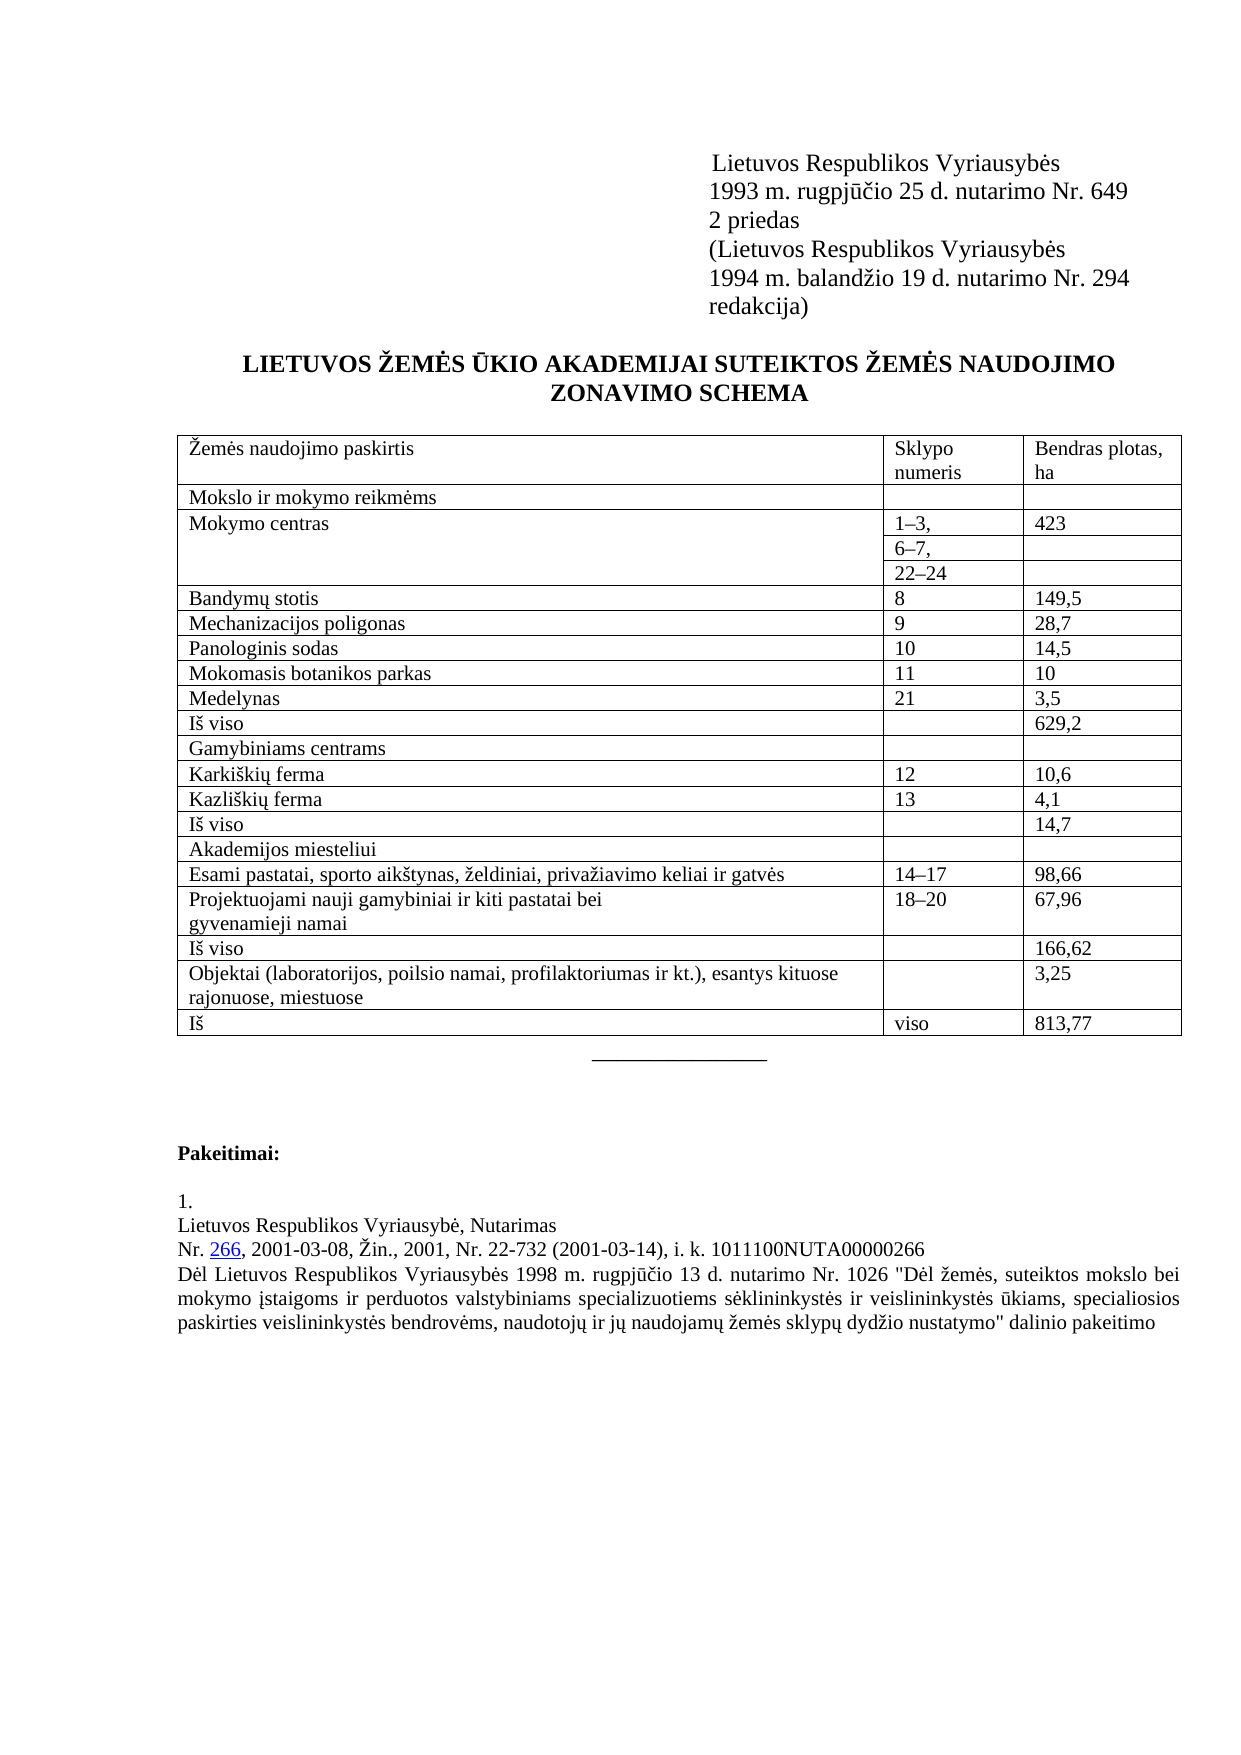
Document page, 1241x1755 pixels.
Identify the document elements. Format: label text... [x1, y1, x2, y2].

table_cell Mokomasis botanikos parkas [178, 661, 883, 685]
table_cell 166,62 [1024, 936, 1181, 960]
table_cell 21 [884, 686, 1023, 710]
text Nr. 266, 2001-03-08, Žin., 2001, Nr. 22-732 (2001-03-14), i. k. 1011100NUTA00000266 [177, 1237, 1181, 1261]
table_cell [1024, 736, 1181, 760]
table_cell [1024, 561, 1181, 585]
table_cell [884, 936, 1023, 960]
table_cell 11 [884, 661, 1023, 685]
table_header Bendras plotas, ha [1024, 436, 1181, 484]
table_cell 12 [884, 761, 1023, 786]
table_cell Panologinis sodas [178, 636, 883, 660]
table_cell 629,2 [1024, 711, 1181, 735]
text 1. [177, 1189, 1181, 1213]
table_cell 14–17 [884, 862, 1023, 886]
text redakcija) [177, 291, 1181, 320]
text Pakeitimai: [177, 1141, 1181, 1165]
table_cell 9 [884, 611, 1023, 635]
table_cell Bandymų stotis [178, 586, 883, 610]
text Lietuvos Respublikos Vyriausybės [712, 148, 1181, 176]
table_cell [1024, 485, 1181, 509]
table_cell 423 [1024, 510, 1181, 534]
table_header Žemės naudojimo paskirtis [178, 436, 883, 484]
table_cell 3,25 [1024, 961, 1181, 1009]
table_cell viso [884, 1010, 1023, 1034]
table_cell Mokslo ir mokymo reikmėms [178, 485, 883, 509]
table_cell 3,5 [1024, 686, 1181, 710]
table_cell Karkiškių ferma [178, 761, 883, 786]
table_cell 28,7 [1024, 611, 1181, 635]
table_cell Iš viso [178, 711, 883, 735]
table_cell Mokymo centras [178, 510, 883, 585]
table_cell 8 [884, 586, 1023, 610]
table_cell Esami pastatai, sporto aikštynas, želdiniai, privažiavimo keliai ir gatvės [178, 862, 883, 886]
table_cell [884, 837, 1023, 861]
text 1993 m. rugpjūčio 25 d. nutarimo Nr. 649 [177, 176, 1181, 205]
table_cell 6–7, [884, 536, 1023, 559]
table_cell 813,77 [1024, 1010, 1181, 1034]
table_cell 13 [884, 787, 1023, 811]
table_cell [1024, 837, 1181, 861]
table_cell 4,1 [1024, 787, 1181, 811]
table_cell Iš viso [178, 936, 883, 960]
table_cell Medelynas [178, 686, 883, 710]
table_cell 22–24 [884, 561, 1023, 585]
table_cell [884, 812, 1023, 836]
table_cell Iš viso [178, 812, 883, 836]
table_cell [1024, 536, 1181, 559]
table_cell Mechanizacijos poligonas [178, 611, 883, 635]
text ______________ [177, 1036, 1181, 1064]
table_cell Objektai (laboratorijos, poilsio namai, profilaktoriumas ir kt.), esantys kituose rajonuose, miestuose [178, 961, 883, 1009]
table_cell 14,7 [1024, 812, 1181, 836]
table_cell 14,5 [1024, 636, 1181, 660]
table_cell Projektuojami nauji gamybiniai ir kiti pastatai bei gyvenamieji namai [178, 887, 883, 935]
table_cell Iš [178, 1010, 883, 1034]
table_header Sklypo numeris [884, 436, 1023, 484]
text Lietuvos Respublikos Vyriausybė, Nutarimas [177, 1213, 1181, 1237]
table_cell 10 [1024, 661, 1181, 685]
table_cell 98,66 [1024, 862, 1181, 886]
table_cell Gamybiniams centrams [178, 736, 883, 760]
table_cell 10,6 [1024, 761, 1181, 786]
table_cell [884, 711, 1023, 735]
text (Lietuvos Respublikos Vyriausybės [177, 234, 1181, 263]
table_cell 67,96 [1024, 887, 1181, 935]
table_cell [884, 736, 1023, 760]
text LIETUVOS ŽEMĖS ŪKIO AKADEMIJAI SUTEIKTOS ŽEMĖS NAUDOJIMO ZONAVIMO SCHEMA [177, 349, 1181, 406]
table_cell [884, 961, 1023, 1009]
table_cell 149,5 [1024, 586, 1181, 610]
table_cell Kazliškių ferma [178, 787, 883, 811]
text 1994 m. balandžio 19 d. nutarimo Nr. 294 [177, 263, 1181, 291]
table_cell 18–20 [884, 887, 1023, 935]
table_cell 10 [884, 636, 1023, 660]
table_cell [884, 485, 1023, 509]
table_cell 1–3, [884, 510, 1023, 534]
text 2 priedas [177, 205, 1181, 234]
table_cell Akademijos miesteliui [178, 837, 883, 861]
text Dėl Lietuvos Respublikos Vyriausybės 1998 m. rugpjūčio 13 d. nutarimo Nr. 1026 "Dėl žemės, suteiktos mokslo bei mokymo įstaigoms ir perduotos valstybiniams specializuotiems sėklininkystės ir veislininkystės ūkiams, specialiosios paskirties veislininkystės bendrovėms, naudotojų ir jų naudojamų žemės sklypų dydžio nustatymo" dalinio pakeitimo [177, 1261, 1181, 1334]
